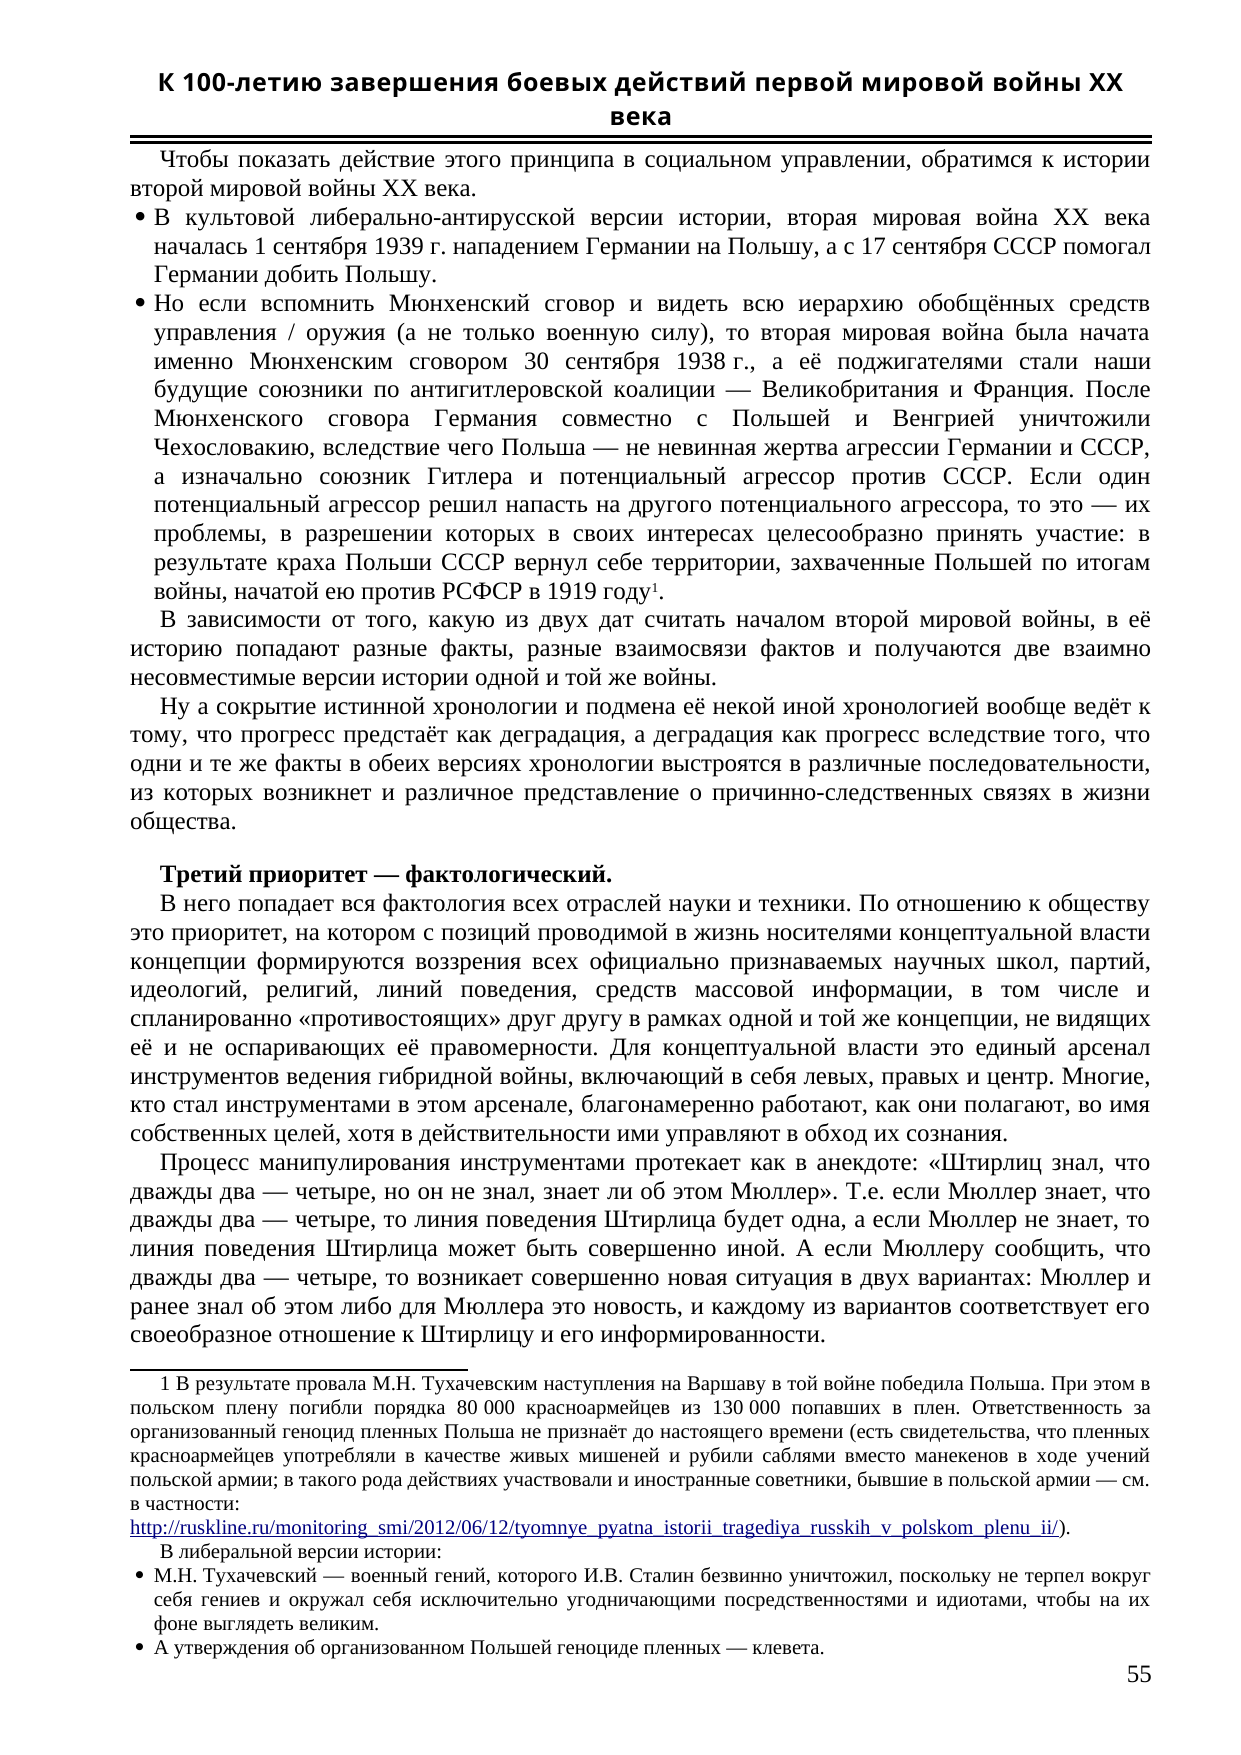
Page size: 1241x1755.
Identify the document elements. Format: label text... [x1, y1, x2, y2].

text Ну а сокрытие истинной хронологии и подмена её некой иной хронологией вообще ведёт к тому, что прогресс предстаёт как деградация, а деградация как прогресс вследствие того, что одни и те же факты в обеих версиях хронологии выстроятся в различные последовательности, из которых возникнет и различное представление о причинно-следственных связях в жизни общества. [130, 691, 1152, 834]
list А утверждения об организованном Польшей геноциде пленных — клевета. [136, 1635, 1152, 1659]
text В него попадает вся фактология всех отраслей науки и техники. По отношению к обществу это приоритет, на котором с позиций проводимой в жизнь носителями концептуальной власти концепции формируются воззрения всех официально признаваемых научных школ, партий, идеологий, религий, линий поведения, средств массовой информации, в том числе и спланированно «противостоящих» друг другу в рамках одной и той же концепции, не видящих её и не оспаривающих её правомерности. Для концептуальной власти это единый арсенал инструментов ведения гибридной войны, включающий в себя левых, правых и центр. Многие, кто стал инструментами в этом арсенале, благонамеренно работают, как они полагают, во имя собственных целей, хотя в действительности ими управляют в обход их сознания. [130, 888, 1152, 1147]
text Чтобы показать действие этого принципа в социальном управлении, обратимся к истории второй мировой войны ХХ века. [130, 144, 1152, 202]
text Процесс манипулирования инструментами протекает как в анекдоте: «Штирлиц знал, что дважды два — четыре, но он не знал, знает ли об этом Мюллер». Т.е. если Мюллер знает, что дважды два — четыре, то линия поведения Штирлица будет одна, а если Мюллер не знает, то линия поведения Штирлица может быть совершенно иной. А если Мюллеру сообщить, что дважды два — четыре, то возникает совершенно новая ситуация в двух вариантах: Мюллер и ранее знал об этом либо для Мюллера это новость, и каждому из вариантов соответствует его своеобразное отношение к Штирлицу и его информированности. [130, 1147, 1152, 1348]
list М.Н. Тухачевский — военный гений, которого И.В. Сталин безвинно уничтожил, поскольку не терпел вокруг себя гениев и окружал себя исключительно угодничающими посредственностями и идиотами, чтобы на их фоне выглядеть великим. [136, 1563, 1152, 1635]
text В зависимости от того, какую из двух дат считать началом второй мировой войны, в её историю попадают разные факты, разные взаимосвязи фактов и получаются две взаимно несовместимые версии истории одной и той же войны. [130, 604, 1152, 691]
list В культовой либерально-антирусской версии истории, вторая мировая война ХХ века началась 1 сентября 1939 г. нападением Германии на Польшу, а с 17 сентября СССР помогал Германии добить Польшу. [136, 202, 1152, 288]
list В результате провала М.Н. Тухачевским наступления на Варшаву в той войне победила Польша. При этом в польском плену погибли порядка 80 000 красноармейцев из 130 000 попавших в плен. Ответственность за организованный геноцид пленных Польша не признаёт до настоящего времени (есть свидетельства, что пленных красноармейцев употребляли в качестве живых мишеней и рубили саблями вместо манекенов в ходе учений польской армии; в такого рода действиях участвовали и иностранные советники, бывшие в польской армии — см. в частности: http://ruskline.ru/monitoring_smi/2012/06/12/tyomnye_pyatna_istorii_tragediya_russkih_v_polskom_plenu_ii/). [130, 1371, 1152, 1539]
list Но если вспомнить Мюнхенский сговор и видеть всю иерархию обобщённых средств управления / оружия (а не только военную силу), то вторая мировая война была начата именно Мюнхенским сговором 30 сентября 1938 г., а её поджигателями стали наши будущие союзники по антигитлеровской коалиции — Великобритания и Франция. После Мюнхенского сговора Германия совместно с Польшей и Венгрией уничтожили Чехословакию, вследствие чего Польша — не невинная жертва агрессии Германии и СССР, а изначально союзник Гитлера и потенциальный агрессор против СССР. Если один потенциальный агрессор решил напасть на другого потенциального агрессора, то это — их проблемы, в разрешении которых в своих интересах целесообразно принять участие: в результате краха Польши СССР вернул себе территории, захваченные Польшей по итогам войны, начатой ею против РСФСР в 1919 году. [136, 288, 1152, 604]
list В либеральной версии истории: [130, 1539, 1152, 1563]
text Третий приоритет — фактологический. [130, 859, 1152, 888]
